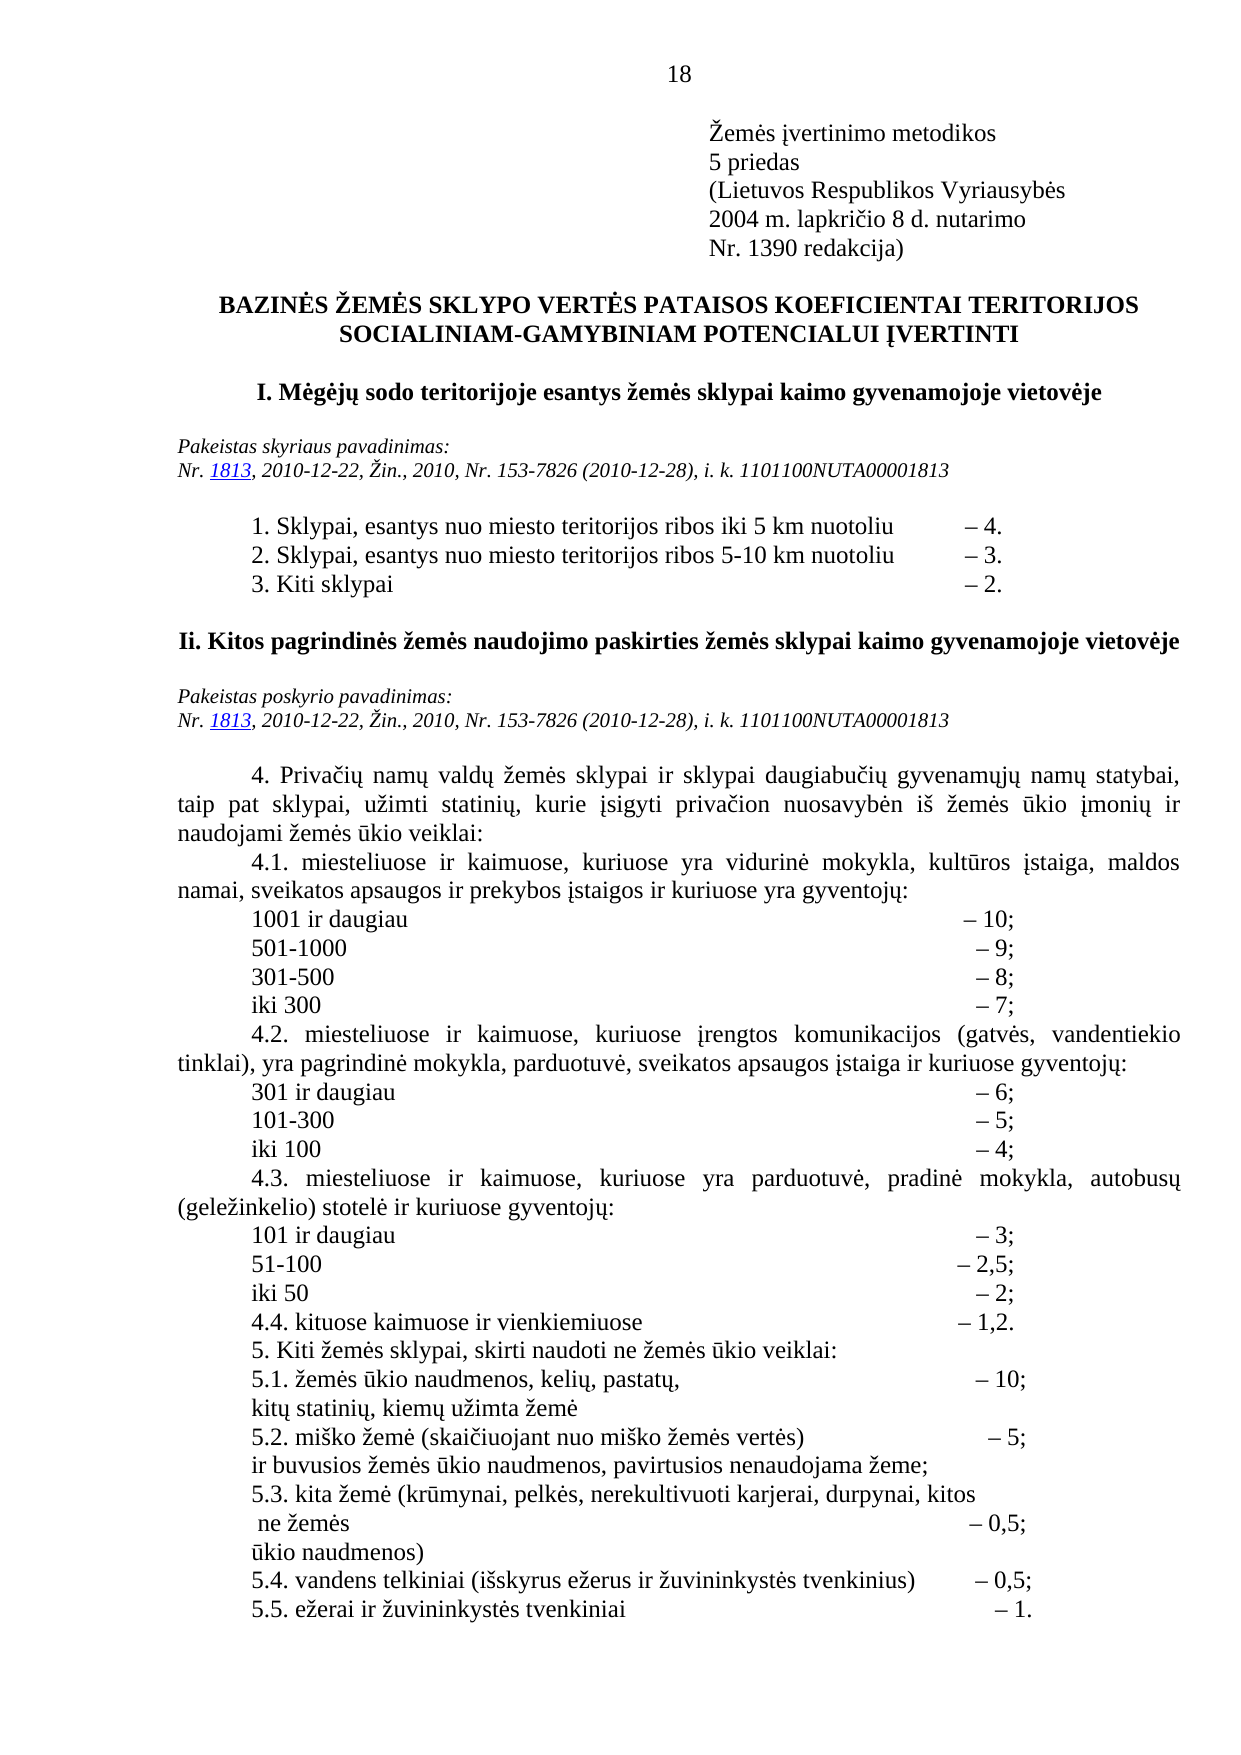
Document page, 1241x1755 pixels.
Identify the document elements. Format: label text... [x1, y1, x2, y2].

text Nr. 1390 redakcija) [177, 233, 1181, 262]
text (Lietuvos Respublikos Vyriausybės [177, 176, 1181, 204]
text 5. Kiti žemės sklypai, skirti naudoti ne žemės ūkio veiklai: [177, 1336, 1181, 1364]
text 2. Sklypai, esantys nuo miesto teritorijos ribos 5-10 km nuotoliu – 3. [177, 540, 1181, 569]
text 1001 ir daugiau – 10; [177, 904, 1181, 933]
text iki 100 – 4; [177, 1134, 1181, 1163]
text 101-300 – 5; [177, 1106, 1181, 1134]
text 5 priedas [177, 147, 1181, 176]
text iki 300 – 7; [177, 991, 1181, 1019]
text ir buvusios žemės ūkio naudmenos, pavirtusios nenaudojama žeme; [177, 1451, 1181, 1479]
text 5.4. vandens telkiniai (išskyrus ežerus ir žuvininkystės tvenkinius) – 0,5; [177, 1566, 1181, 1594]
text 4.2. miesteliuose ir kaimuose, kuriuose įrengtos komunikacijos (gatvės, vandentiekio tinklai), yra pagrindinė mokykla, parduotuvė, sveikatos apsaugos įstaiga ir kuriuose gyventojų: [177, 1019, 1181, 1077]
text Pakeistas skyriaus pavadinimas: [177, 434, 1181, 458]
text 5.5. ežerai ir žuvininkystės tvenkiniai – 1. [177, 1594, 1181, 1623]
text iki 50 – 2; [177, 1278, 1181, 1307]
text 4.4. kituose kaimuose ir vienkiemiuose – 1,2. [177, 1307, 1181, 1336]
text ūkio naudmenos) [177, 1537, 1181, 1566]
text 101 ir daugiau – 3; [177, 1221, 1181, 1249]
text 1. Sklypai, esantys nuo miesto teritorijos ribos iki 5 km nuotoliu – 4. [177, 511, 1181, 540]
text BAZINĖS ŽEMĖS SKLYPO VERTĖS PATAISOS KOEFICIENTAI TERITORIJOS SOCIALINIAM-GAMYBINIAM POTENCIALUI ĮVERTINTI [177, 291, 1181, 348]
text Nr. 1813, 2010-12-22, Žin., 2010, Nr. 153-7826 (2010-12-28), i. k. 1101100NUTA00001813 [177, 458, 1181, 482]
text I. Mėgėjų sodo teritorijoje esantys žemės sklypai kaimo gyvenamojoje vietovėje [177, 377, 1181, 406]
text 5.3. kita žemė (krūmynai, pelkės, nerekultivuoti karjerai, durpynai, kitos [177, 1479, 1181, 1508]
text 3. Kiti sklypai – 2. [177, 569, 1181, 597]
text Pakeistas poskyrio pavadinimas: [177, 684, 1181, 708]
text 301 ir daugiau – 6; [177, 1077, 1181, 1106]
text 51-100 – 2,5; [177, 1249, 1181, 1278]
text 2004 m. lapkričio 8 d. nutarimo [177, 204, 1181, 233]
text kitų statinių, kiemų užimta žemė [177, 1393, 1181, 1422]
text 5.1. žemės ūkio naudmenos, kelių, pastatų, – 10; [177, 1364, 1181, 1393]
text 501-1000 – 9; [177, 933, 1181, 962]
text 301-500 – 8; [177, 962, 1181, 991]
text ne žemės – 0,5; [177, 1508, 1181, 1537]
text 4. Privačių namų valdų žemės sklypai ir sklypai daugiabučių gyvenamųjų namų statybai, taip pat sklypai, užimti statinių, kurie įsigyti privačion nuosavybėn iš žemės ūkio įmonių ir naudojami žemės ūkio veiklai: [177, 761, 1181, 847]
text 5.2. miško žemė (skaičiuojant nuo miško žemės vertės) – 5; [177, 1422, 1181, 1451]
text 4.3. miesteliuose ir kaimuose, kuriuose yra parduotuvė, pradinė mokykla, autobusų (geležinkelio) stotelė ir kuriuose gyventojų: [177, 1163, 1181, 1221]
text Ii. Kitos pagrindinės žemės naudojimo paskirties žemės sklypai kaimo gyvenamojoje vietovėje [177, 626, 1181, 655]
text Nr. 1813, 2010-12-22, Žin., 2010, Nr. 153-7826 (2010-12-28), i. k. 1101100NUTA00001813 [177, 708, 1181, 732]
text Žemės įvertinimo metodikos [709, 118, 1181, 147]
text 4.1. miesteliuose ir kaimuose, kuriuose yra vidurinė mokykla, kultūros įstaiga, maldos namai, sveikatos apsaugos ir prekybos įstaigos ir kuriuose yra gyventojų: [177, 847, 1181, 904]
